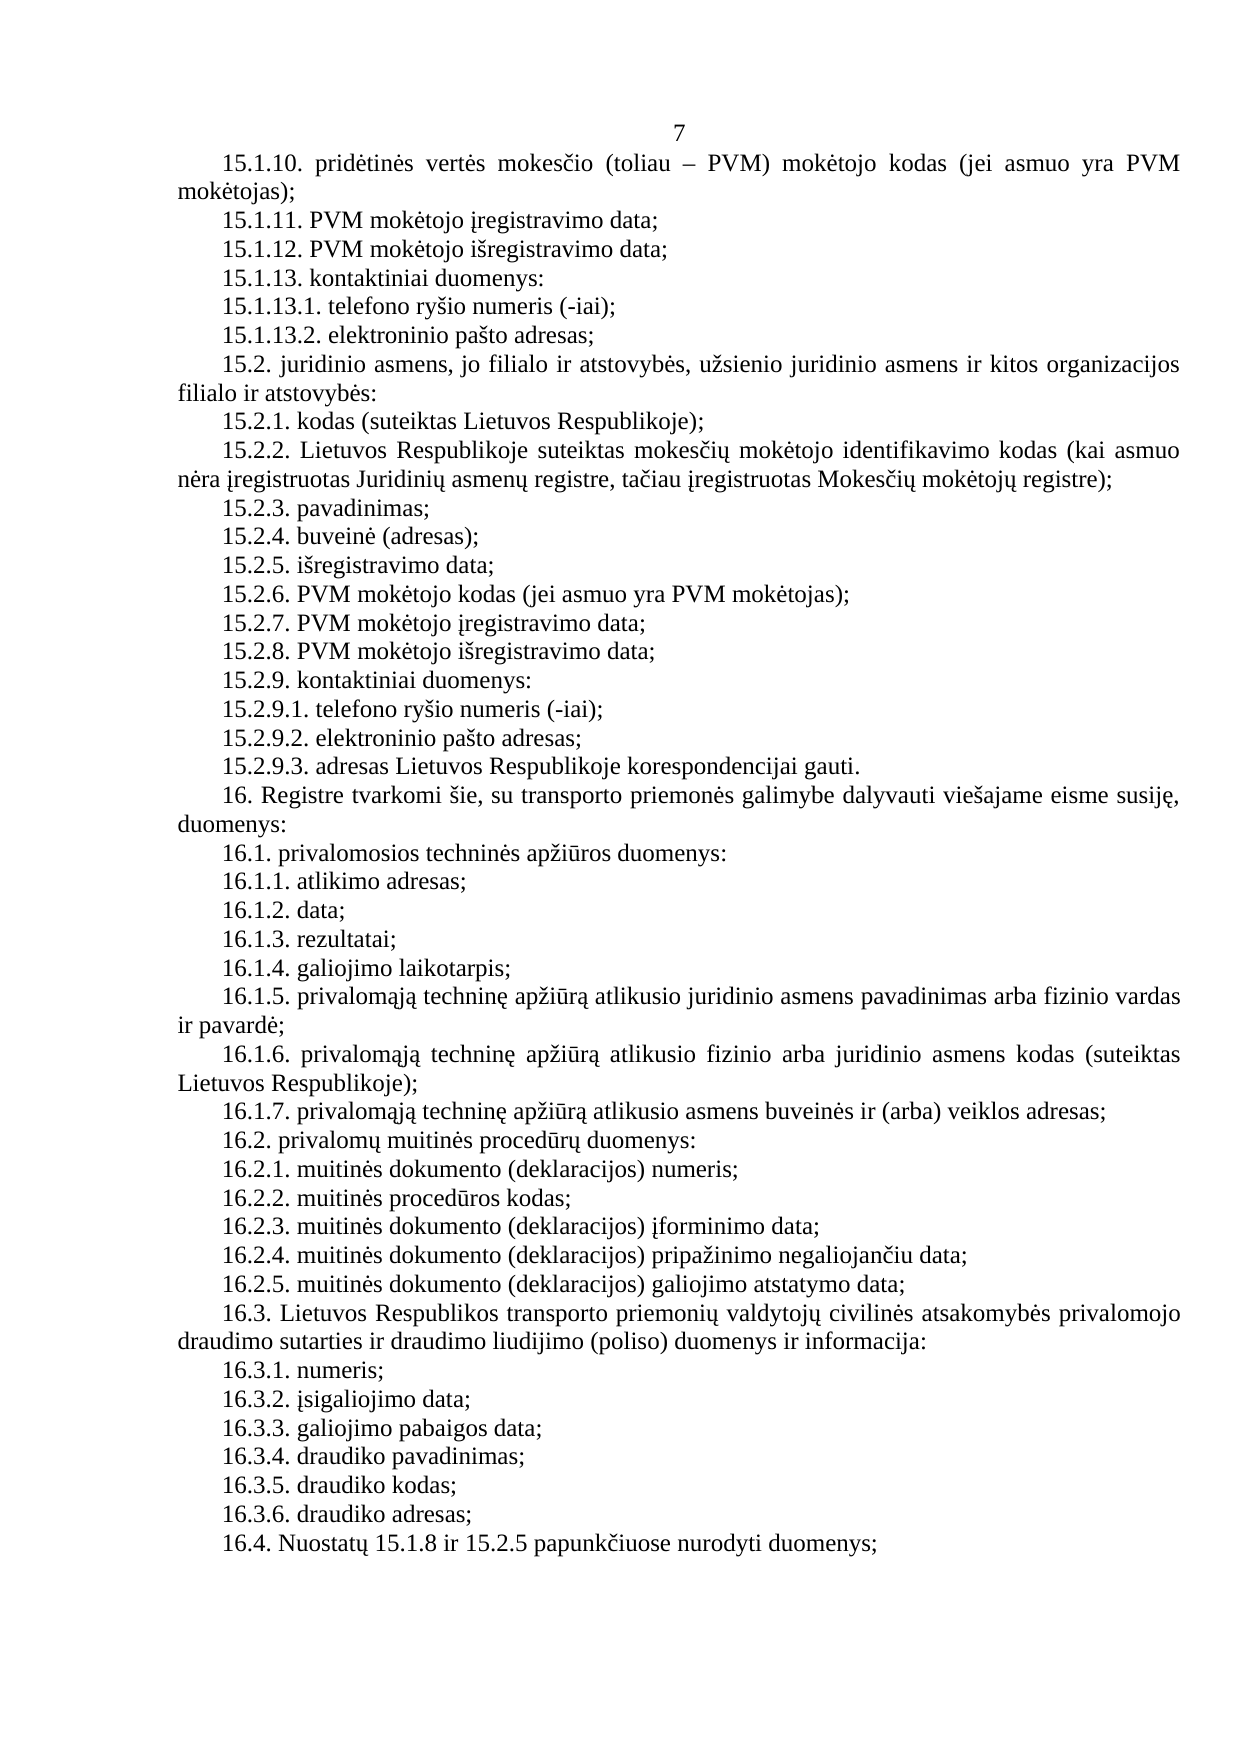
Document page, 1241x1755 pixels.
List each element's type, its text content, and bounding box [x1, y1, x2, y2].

text 15.2.7. PVM mokėtojo įregistravimo data; [177, 608, 1181, 636]
text 16.1.2. data; [177, 895, 1181, 924]
text 16.2.3. muitinės dokumento (deklaracijos) įforminimo data; [177, 1211, 1181, 1240]
text 16.1.7. privalomąją techninę apžiūrą atlikusio asmens buveinės ir (arba) veiklos adresas; [177, 1096, 1181, 1125]
text 15.2.5. išregistravimo data; [177, 550, 1181, 579]
text 15.1.13.1. telefono ryšio numeris (-iai); [177, 291, 1181, 320]
text 15.1.12. PVM mokėtojo išregistravimo data; [177, 234, 1181, 263]
text 16.1.3. rezultatai; [177, 924, 1181, 953]
text 15.2.9.2. elektroninio pašto adresas; [177, 723, 1181, 751]
text 16.3.3. galiojimo pabaigos data; [177, 1413, 1181, 1441]
text 16.1.6. privalomąją techninę apžiūrą atlikusio fizinio arba juridinio asmens kodas (suteiktas Lietuvos Respublikoje); [177, 1039, 1181, 1096]
text 15.2.4. buveinė (adresas); [177, 521, 1181, 550]
text 15.2.9.3. adresas Lietuvos Respublikoje korespondencijai gauti. [177, 751, 1181, 780]
text 15.2.8. PVM mokėtojo išregistravimo data; [177, 636, 1181, 665]
text 16.3.1. numeris; [177, 1355, 1181, 1384]
text 16.1.4. galiojimo laikotarpis; [177, 953, 1181, 981]
text 16.2. privalomų muitinės procedūrų duomenys: [177, 1125, 1181, 1154]
text 15.1.11. PVM mokėtojo įregistravimo data; [177, 205, 1181, 234]
text 16.3.2. įsigaliojimo data; [177, 1384, 1181, 1413]
text 15.1.13.2. elektroninio pašto adresas; [177, 320, 1181, 349]
text 16.1.5. privalomąją techninę apžiūrą atlikusio juridinio asmens pavadinimas arba fizinio vardas ir pavardė; [177, 981, 1181, 1039]
text 15.2. juridinio asmens, jo filialo ir atstovybės, užsienio juridinio asmens ir kitos organizacijos filialo ir atstovybės: [177, 349, 1181, 406]
text 16.3. Lietuvos Respublikos transporto priemonių valdytojų civilinės atsakomybės privalomojo draudimo sutarties ir draudimo liudijimo (poliso) duomenys ir informacija: [177, 1298, 1181, 1355]
text 16.3.5. draudiko kodas; [177, 1470, 1181, 1499]
text 15.2.2. Lietuvos Respublikoje suteiktas mokesčių mokėtojo identifikavimo kodas (kai asmuo nėra įregistruotas Juridinių asmenų registre, tačiau įregistruotas Mokesčių mokėtojų registre); [177, 435, 1181, 493]
text 15.2.9.1. telefono ryšio numeris (-iai); [177, 694, 1181, 723]
text 15.1.13. kontaktiniai duomenys: [177, 263, 1181, 291]
text 16.3.6. draudiko adresas; [177, 1499, 1181, 1528]
text 16. Registre tvarkomi šie, su transporto priemonės galimybe dalyvauti viešajame eisme susiję, duomenys: [177, 780, 1181, 838]
text 16.2.4. muitinės dokumento (deklaracijos) pripažinimo negaliojančiu data; [177, 1240, 1181, 1269]
text 15.2.1. kodas (suteiktas Lietuvos Respublikoje); [177, 406, 1181, 435]
text 16.2.1. muitinės dokumento (deklaracijos) numeris; [177, 1154, 1181, 1183]
text 16.4. Nuostatų 15.1.8 ir 15.2.5 papunkčiuose nurodyti duomenys; [222, 1528, 1181, 1556]
text 15.2.3. pavadinimas; [177, 493, 1181, 521]
text 16.3.4. draudiko pavadinimas; [177, 1441, 1181, 1470]
text 16.2.2. muitinės procedūros kodas; [177, 1183, 1181, 1211]
text 16.1. privalomosios techninės apžiūros duomenys: [177, 838, 1181, 866]
text 15.2.9. kontaktiniai duomenys: [177, 665, 1181, 694]
text 16.2.5. muitinės dokumento (deklaracijos) galiojimo atstatymo data; [177, 1269, 1181, 1298]
text 16.1.1. atlikimo adresas; [177, 866, 1181, 895]
text 15.1.10. pridėtinės vertės mokesčio (toliau – PVM) mokėtojo kodas (jei asmuo yra PVM mokėtojas); [177, 148, 1181, 205]
text 15.2.6. PVM mokėtojo kodas (jei asmuo yra PVM mokėtojas); [177, 579, 1181, 608]
